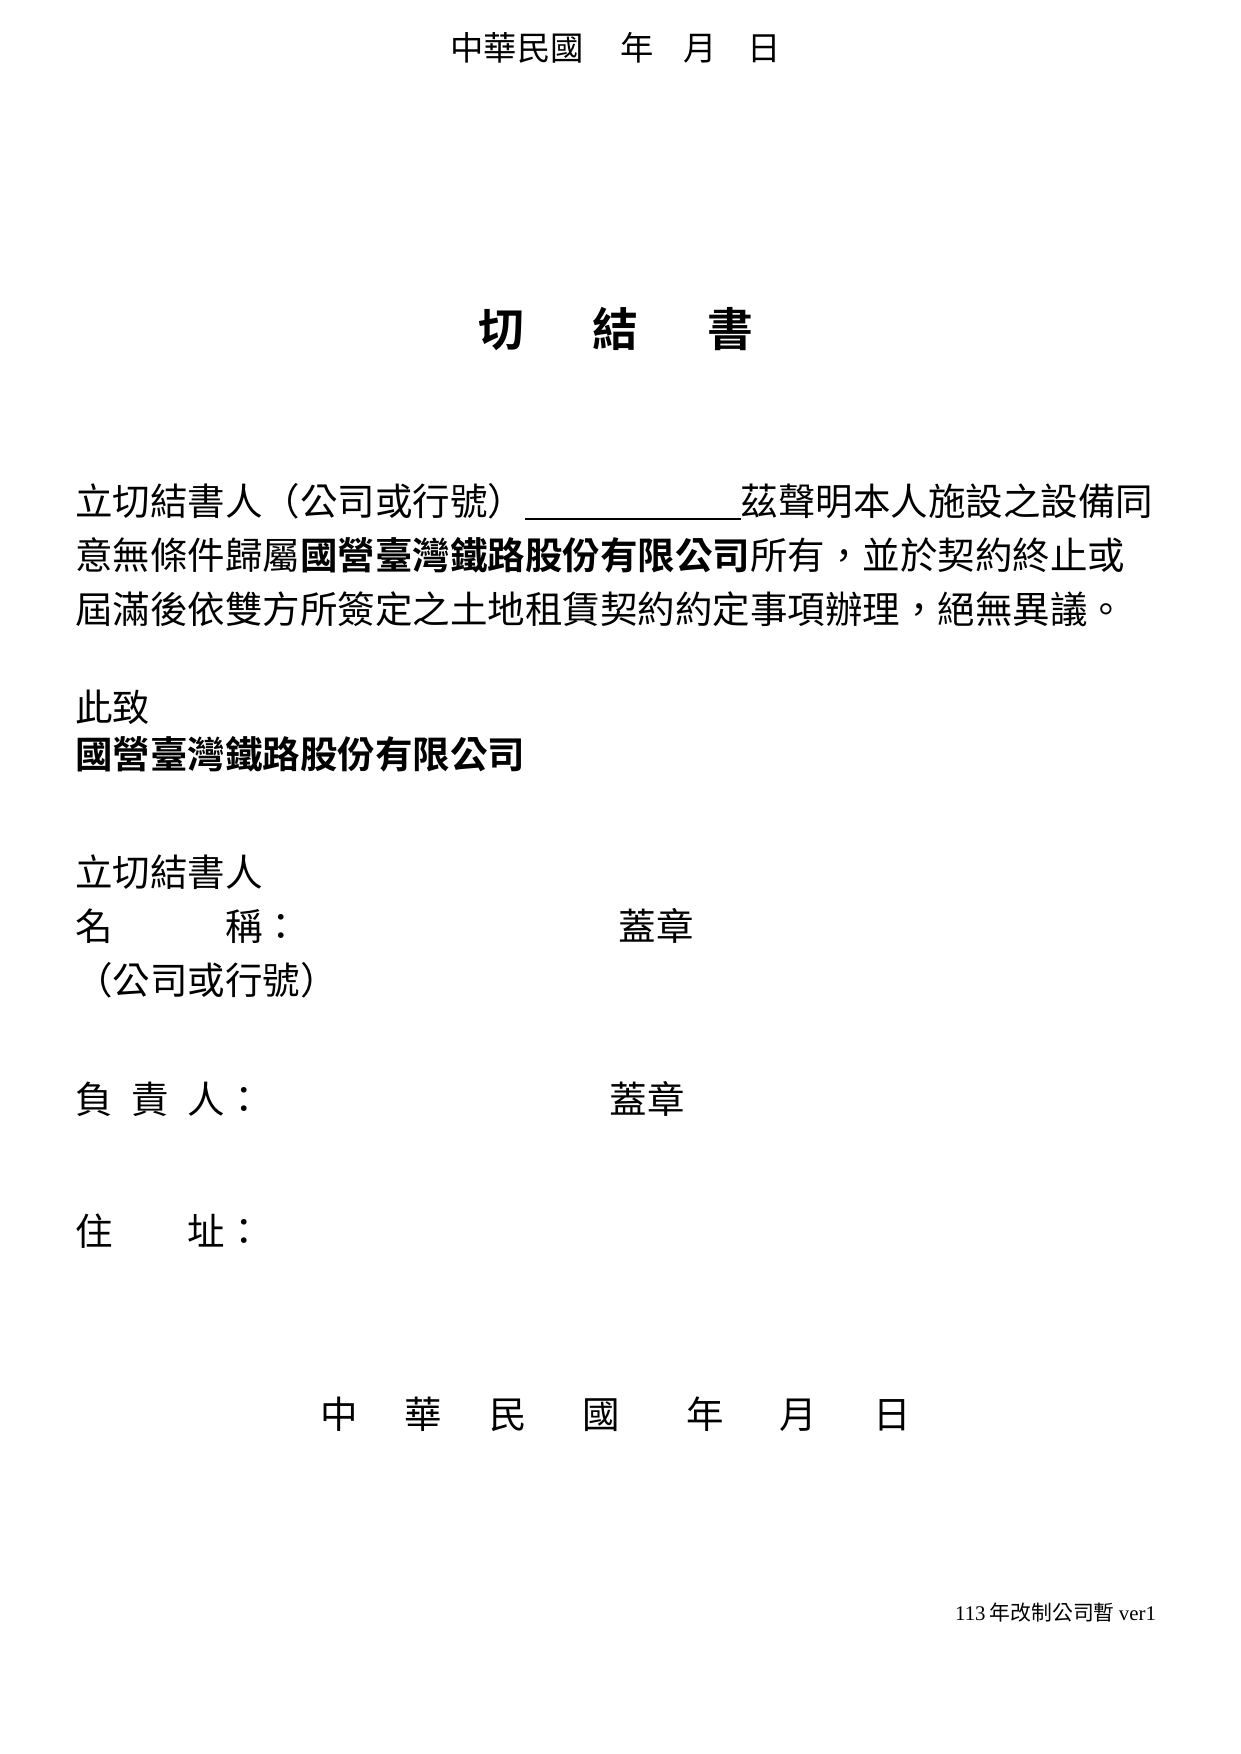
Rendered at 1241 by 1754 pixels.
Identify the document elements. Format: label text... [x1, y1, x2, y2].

text 中 華 民 國 年 月 日 [75, 1385, 1156, 1439]
text 此致 [75, 683, 1156, 731]
text 切 結 書 [75, 294, 1156, 360]
text （公司或行號） [75, 951, 1156, 1006]
text 中華民國 年 月 日 [75, 19, 1156, 71]
text 負 責 人： 蓋章 [75, 1070, 1156, 1124]
text 立切結書人 [75, 843, 1156, 897]
text 立切結書人（公司或行號） 茲聲明本人施設之設備同意無條件歸屬國營臺灣鐵路股份有限公司所有，並於契約終止或屆滿後依雙方所簽定之土地租賃契約約定事項辦理，絕無異議。 [75, 472, 1156, 635]
text 國營臺灣鐵路股份有限公司 [75, 731, 1156, 778]
text 名 稱： 蓋章 [75, 897, 1156, 951]
text 住 址： [75, 1204, 1156, 1256]
